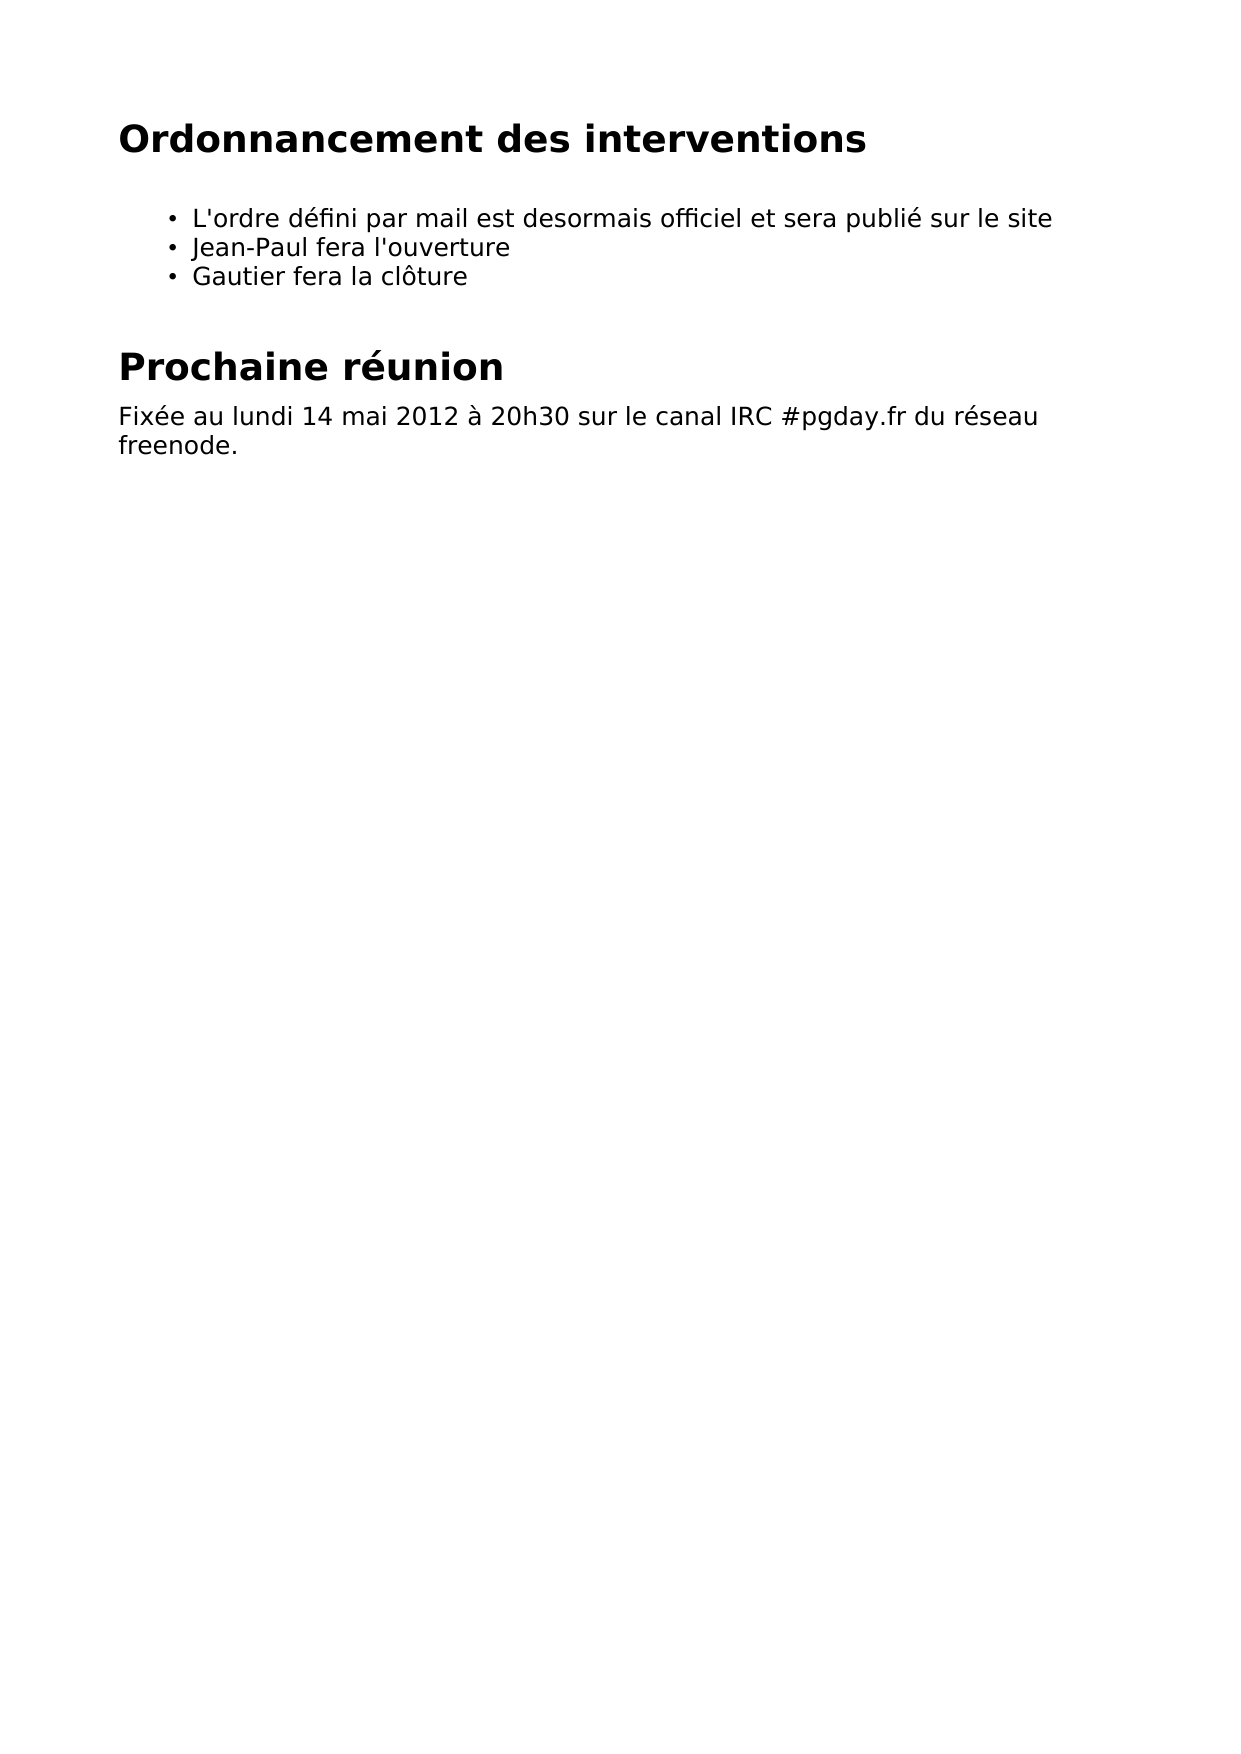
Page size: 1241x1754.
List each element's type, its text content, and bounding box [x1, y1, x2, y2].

subtitle Prochaine réunion [118, 346, 1122, 389]
list Gautier fera la clôture [177, 262, 1122, 291]
list Jean-Paul fera l'ouverture [177, 233, 1122, 262]
subtitle Ordonnancement des interventions [118, 118, 1122, 162]
list L'ordre défini par mail est desormais officiel et sera publié sur le site [177, 204, 1122, 233]
text Fixée au lundi 14 mai 2012 à 20h30 sur le canal IRC #pgday.fr du réseau freenode. [118, 402, 1122, 460]
